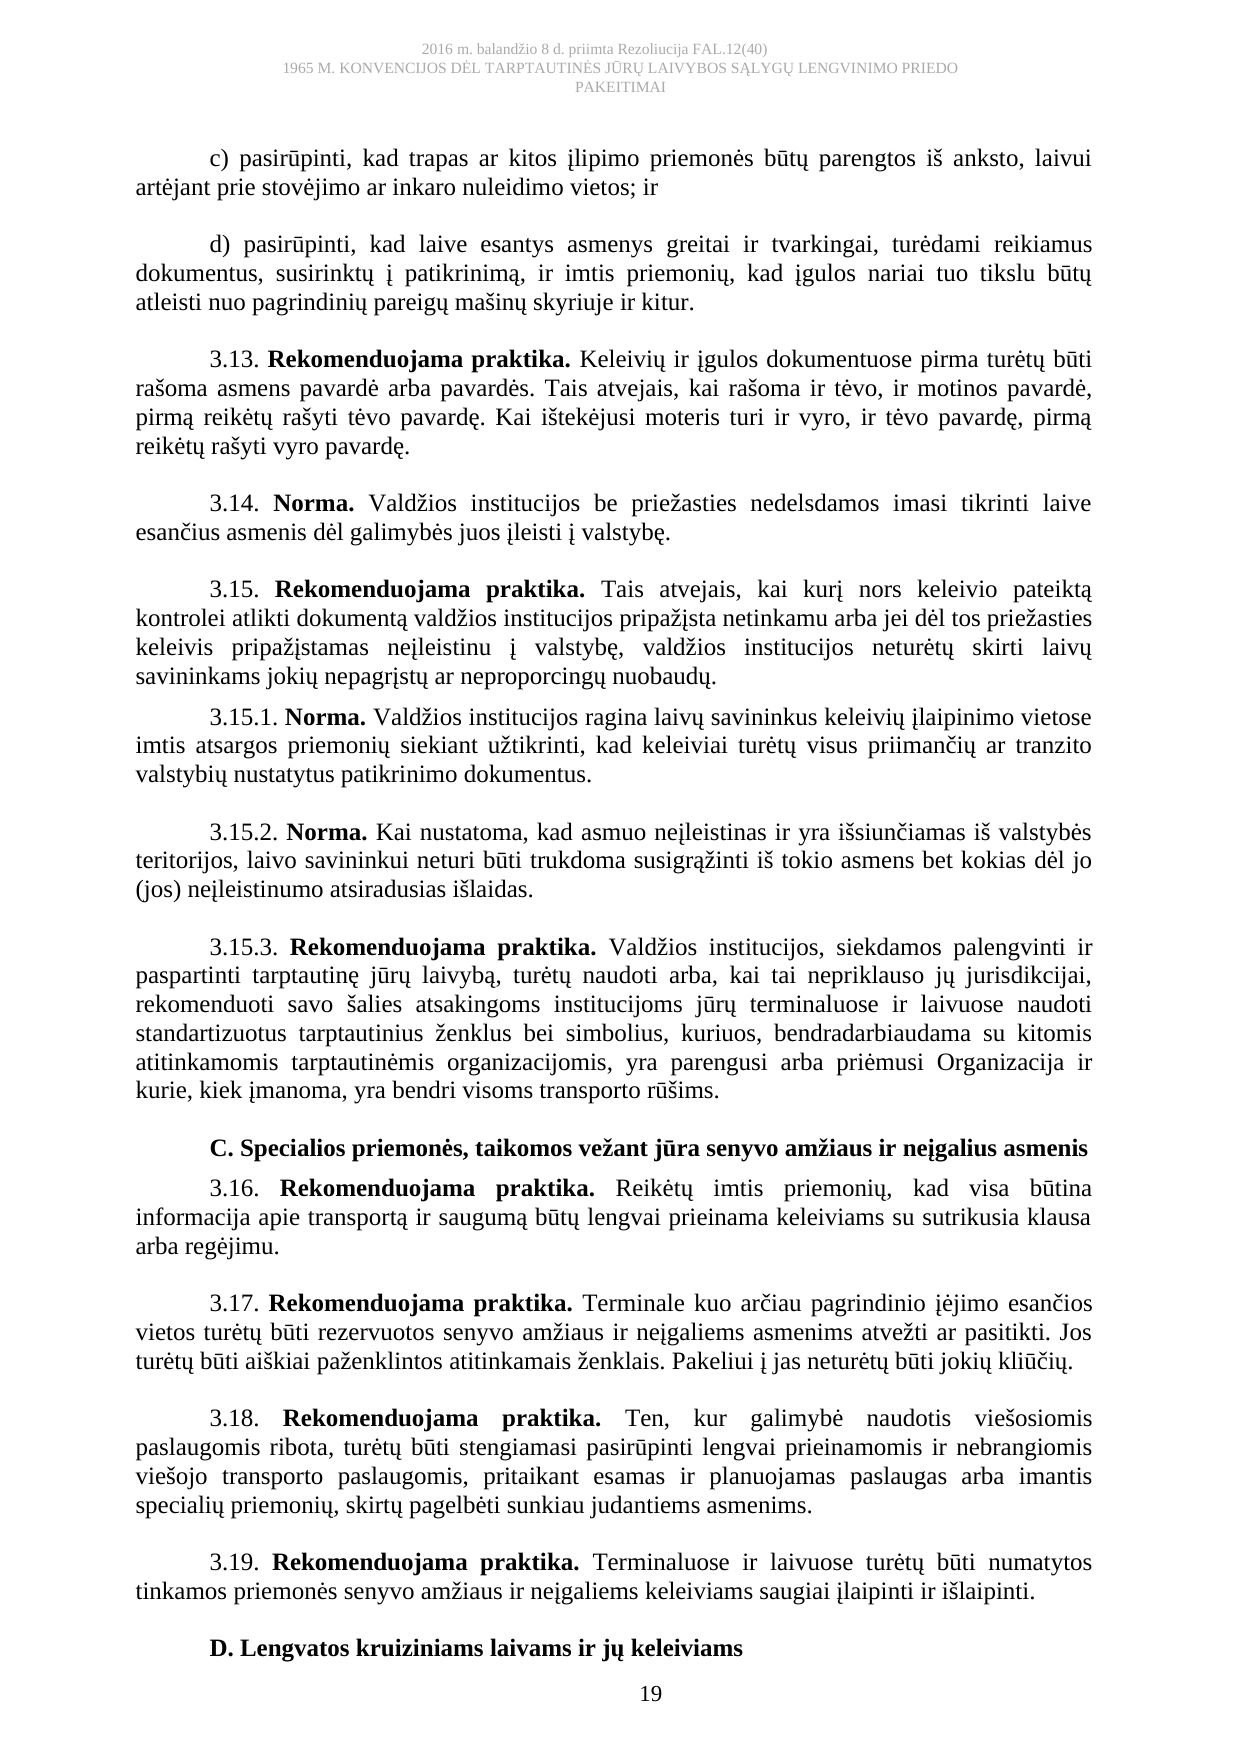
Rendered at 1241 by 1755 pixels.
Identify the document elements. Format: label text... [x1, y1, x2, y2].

text 3.15.3. Rekomenduojama praktika. Valdžios institucijos, siekdamos palengvinti ir paspartinti tarptautinę jūrų laivybą, turėtų naudoti arba, kai tai nepriklauso jų jurisdikcijai, rekomenduoti savo šalies atsakingoms institucijoms jūrų terminaluose ir laivuose naudoti standartizuotus tarptautinius ženklus bei simbolius, kuriuos, bendradarbiaudama su kitomis atitinkamomis tarptautinėmis organizacijomis, yra parengusi arba priėmusi Organizacija ir kurie, kiek įmanoma, yra bendri visoms transporto rūšims. [135, 932, 1093, 1104]
text 3.13. Rekomenduojama praktika. Keleivių ir įgulos dokumentuose pirma turėtų būti rašoma asmens pavardė arba pavardės. Tais atvejais, kai rašoma ir tėvo, ir motinos pavardė, pirmą reikėtų rašyti tėvo pavardę. Kai ištekėjusi moteris turi ir vyro, ir tėvo pavardę, pirmą reikėtų rašyti vyro pavardę. [135, 344, 1093, 459]
text 3.18. Rekomenduojama praktika. Ten, kur galimybė naudotis viešosiomis paslaugomis ribota, turėtų būti stengiamasi pasirūpinti lengvai prieinamomis ir nebrangiomis viešojo transporto paslaugomis, pritaikant esamas ir planuojamas paslaugas arba imantis specialių priemonių, skirtų pagelbėti sunkiau judantiems asmenims. [135, 1403, 1093, 1518]
text 3.15.1. Norma. Valdžios institucijos ragina laivų savininkus keleivių įlaipinimo vietose imtis atsargos priemonių siekiant užtikrinti, kad keleiviai turėtų visus priimančių ar tranzito valstybių nustatytus patikrinimo dokumentus. [135, 702, 1093, 788]
text c) pasirūpinti, kad trapas ar kitos įlipimo priemonės būtų parengtos iš anksto, laivui artėjant prie stovėjimo ar inkaro nuleidimo vietos; ir [135, 143, 1093, 201]
text 3.17. Rekomenduojama praktika. Terminale kuo arčiau pagrindinio įėjimo esančios vietos turėtų būti rezervuotos senyvo amžiaus ir neįgaliems asmenims atvežti ar pasitikti. Jos turėtų būti aiškiai paženklintos atitinkamais ženklais. Pakeliui į jas neturėtų būti jokių kliūčių. [135, 1288, 1093, 1375]
text 3.19. Rekomenduojama praktika. Terminaluose ir laivuose turėtų būti numatytos tinkamos priemonės senyvo amžiaus ir neįgaliems keleiviams saugiai įlaipinti ir išlaipinti. [135, 1547, 1093, 1605]
text d) pasirūpinti, kad laive esantys asmenys greitai ir tvarkingai, turėdami reikiamus dokumentus, susirinktų į patikrinimą, ir imtis priemonių, kad įgulos nariai tuo tikslu būtų atleisti nuo pagrindinių pareigų mašinų skyriuje ir kitur. [135, 229, 1093, 316]
text 3.15. Rekomenduojama praktika. Tais atvejais, kai kurį nors keleivio pateiktą kontrolei atlikti dokumentą valdžios institucijos pripažįsta netinkamu arba jei dėl tos priežasties keleivis pripažįstamas neįleistinu į valstybę, valdžios institucijos neturėtų skirti laivų savininkams jokių nepagrįstų ar neproporcingų nuobaudų. [135, 574, 1093, 689]
text D. Lengvatos kruiziniams laivams ir jų keleiviams [135, 1633, 1166, 1662]
text 3.15.2. Norma. Kai nustatoma, kad asmuo neįleistinas ir yra išsiunčiamas iš valstybės teritorijos, laivo savininkui neturi būti trukdoma susigrąžinti iš tokio asmens bet kokias dėl jo (jos) neįleistinumo atsiradusias išlaidas. [135, 817, 1093, 903]
text 3.16. Rekomenduojama praktika. Reikėtų imtis priemonių, kad visa būtina informacija apie transportą ir saugumą būtų lengvai prieinama keleiviams su sutrikusia klausa arba regėjimu. [135, 1173, 1093, 1260]
text 3.14. Norma. Valdžios institucijos be priežasties nedelsdamos imasi tikrinti laive esančius asmenis dėl galimybės juos įleisti į valstybę. [135, 488, 1092, 546]
text C. Specialios priemonės, taikomos vežant jūra senyvo amžiaus ir neįgalius asmenis [209, 1133, 1166, 1162]
